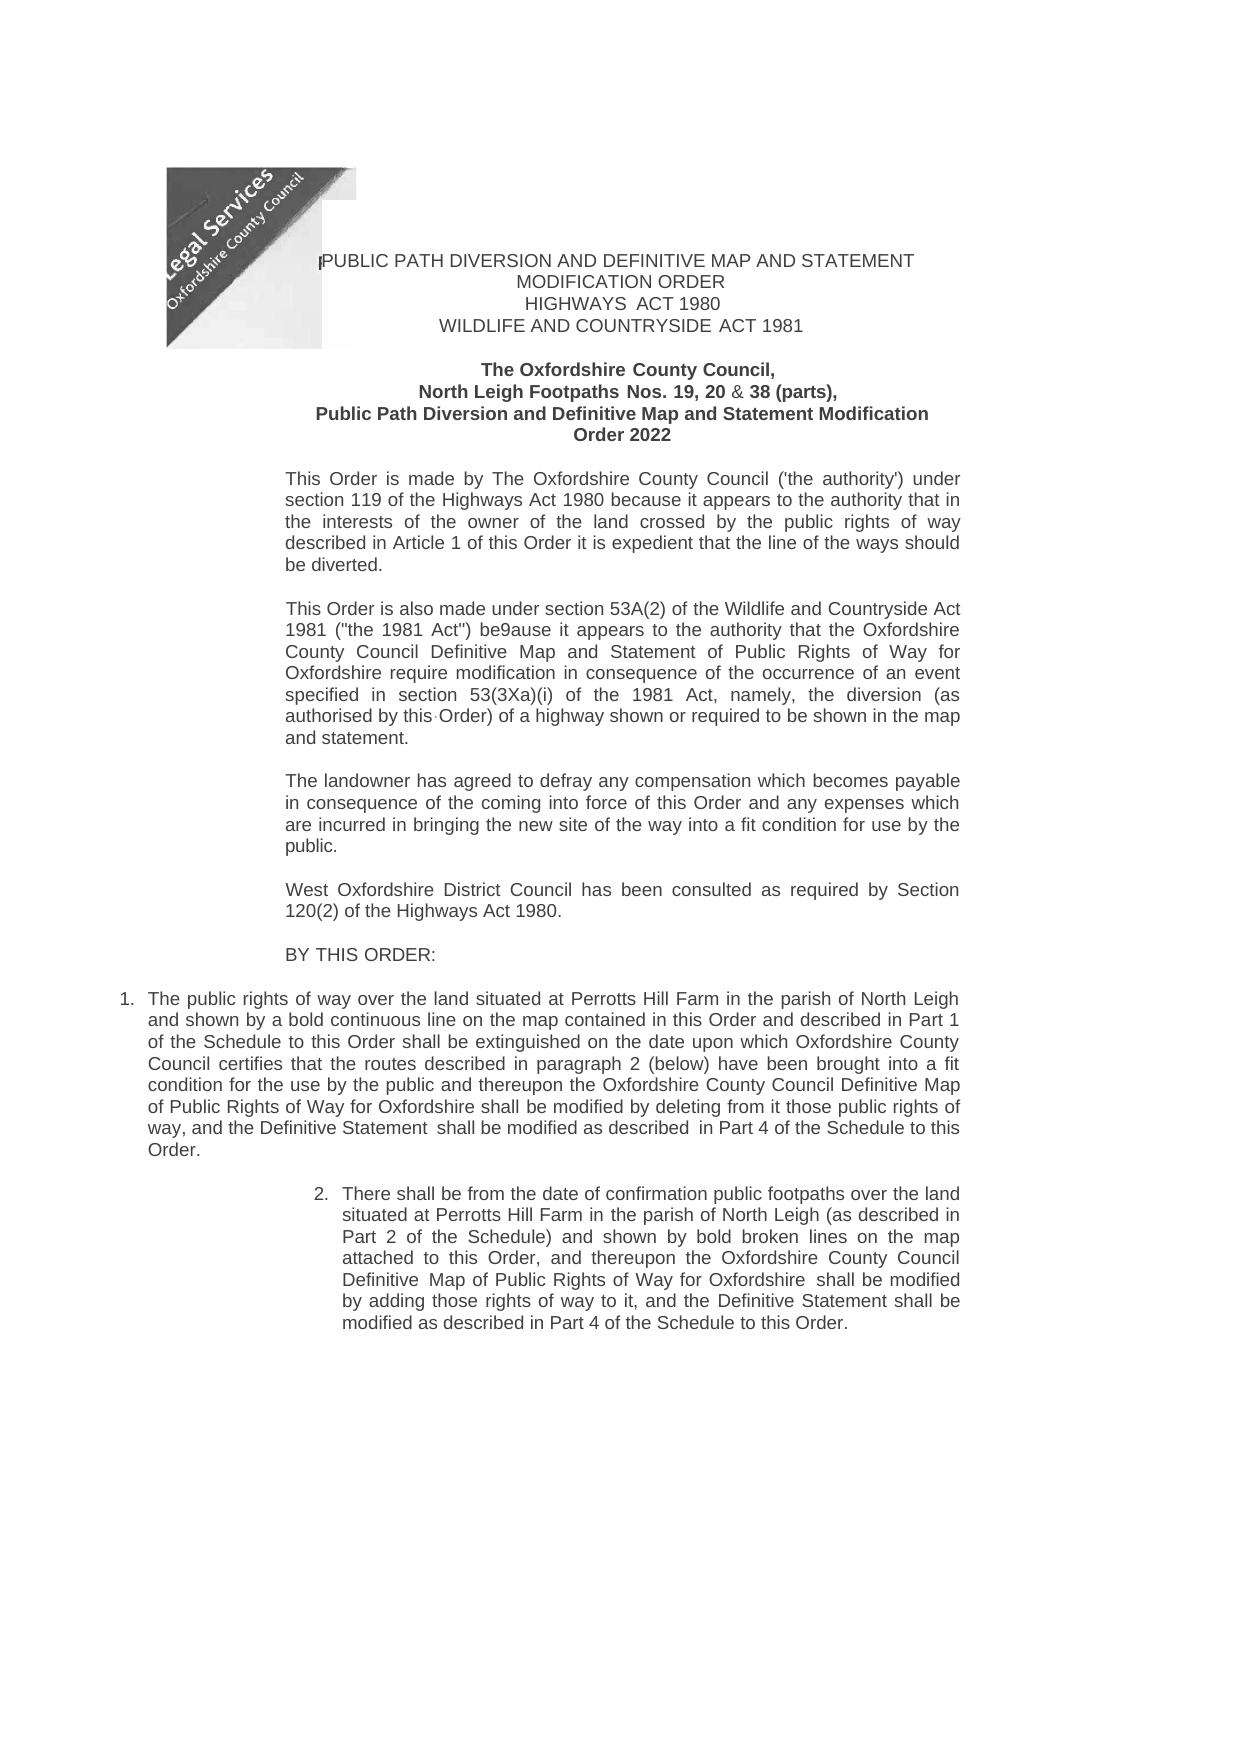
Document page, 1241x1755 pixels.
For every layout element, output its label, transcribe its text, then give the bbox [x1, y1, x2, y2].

text North Leigh Footpaths Nos. 19, 20 & 38 (parts), [304, 380, 952, 402]
text This Order is made by The Oxfordshire County Council ('the authority') under section 119 of the Highways Act 1980 because it appears to the authority that in the interests of the owner of the land crossed by the public rights of way described in Article 1 of this Order it is expedient that the line of the ways should be diverted. [285, 467, 961, 575]
list The public rights of way over the land situated at Perrotts Hill Farm in the parish of North Leigh and shown by a bold continuous line on the map contained in this Order and described in Part 1 of the Schedule to this Order shall be extinguished on the date upon which Oxfordshire County Council certifies that the routes described in paragraph 2 (below) have been brought into a fit condition for the use by the public and thereupon the Oxfordshire County Council Definitive Map of Public Rights of Way for Oxfordshire shall be modified by deleting from it those public rights of way, and the Definitive Statement shall be modified as described in Part 4 of the Schedule to this Order. [119, 988, 961, 1160]
text BY THIS ORDER: [285, 944, 1093, 965]
list There shall be from the date of confirmation public footpaths over the land situated at Perrotts Hill Farm in the parish of North Leigh (as described in Part 2 of the Schedule) and shown by bold broken lines on the map attached to this Order, and thereupon the Oxfordshire County Council Definitive Map of Public Rights of Way for Oxfordshire shall be modified by adding those rights of way to it, and the Definitive Statement shall be modified as described in Part 4 of the Schedule to this Order. [313, 1182, 961, 1333]
text The landowner has agreed to defray any compensation which becomes payable in consequence of the coming into force of this Order and any expenses which are incurred in bringing the new site of the way into a fit condition for use by the public. [285, 770, 961, 856]
text The Oxfordshire County Council, [304, 358, 952, 380]
text Public Path Diversion and Definitive Map and Statement Modification Order 2022 [292, 402, 952, 446]
text HIGHWAYS ACT 1980 WILDLIFE AND COUNTRYSIDE ACT 1981 [439, 293, 807, 337]
text West Oxfordshire District Council has been consulted as required by Section 120(2) of the Highways Act 1980. [285, 878, 960, 922]
text PUBLIC PATH DIVERSION AND DEFINITIVE MAP AND STATEMENT MODIFICATION ORDER [357, 250, 976, 293]
text This Order is also made under section 53A(2) of the Wildlife and Countryside Act 1981 ("the 1981 Act'') be9ause it appears to the authority that the Oxfordshire County Council Definitive Map and Statement of Public Rights of Way for Oxfordshire require modification in consequence of the occurrence of an event specified in section 53(3Xa)(i) of the 1981 Act, namely, the diversion (as authorised by this·Order) of a highway shown or required to be shown in the map and statement. [285, 597, 961, 748]
